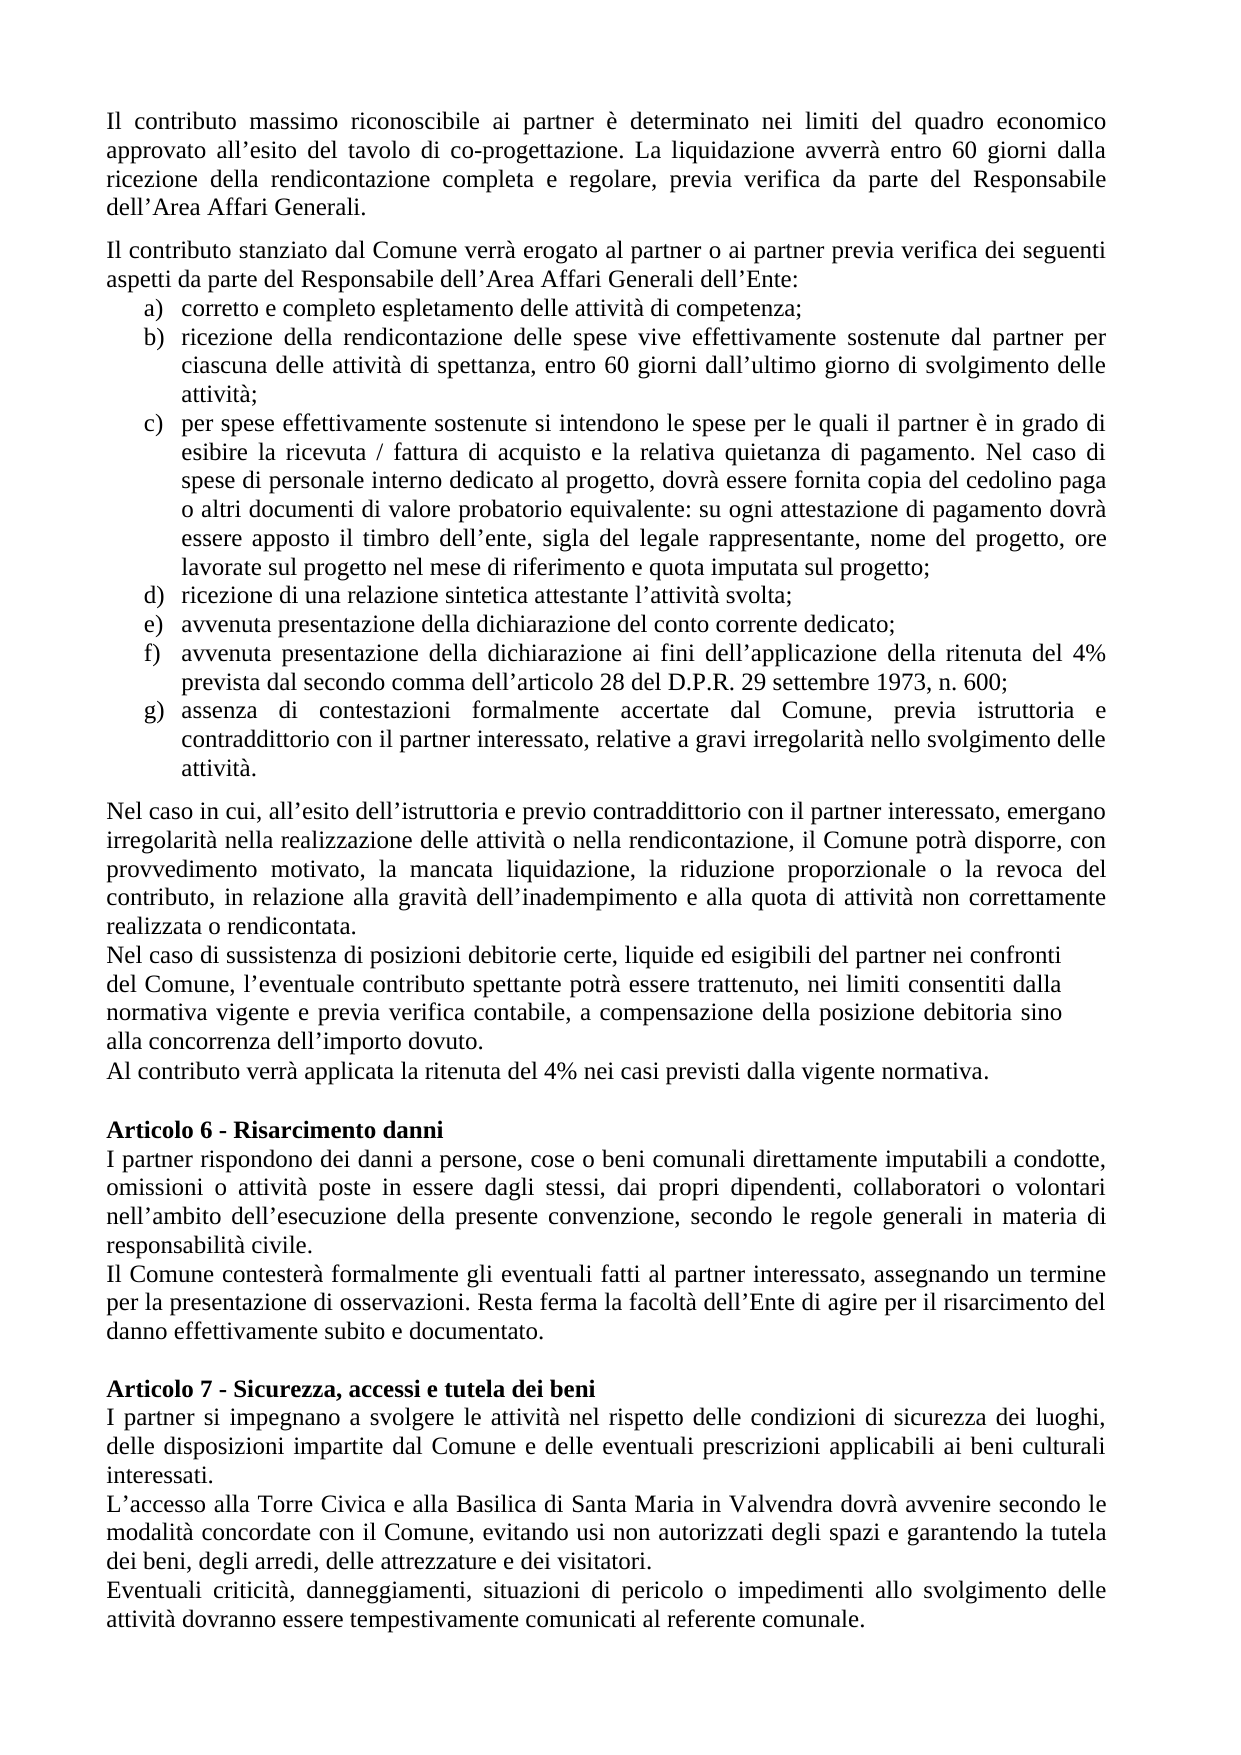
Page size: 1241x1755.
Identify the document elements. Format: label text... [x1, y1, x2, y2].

text L’accesso alla Torre Civica e alla Basilica di Santa Maria in Valvendra dovrà avvenire secondo le modalità concordate con il Comune, evitando usi non autorizzati degli spazi e garantendo la tutela dei beni, degli arredi, delle attrezzature e dei visitatori. [106, 1489, 1107, 1575]
text Il contributo stanziato dal Comune verrà erogato al partner o ai partner previa verifica dei seguenti aspetti da parte del Responsabile dell’Area Affari Generali dell’Ente: [106, 236, 1107, 293]
text Il Comune contesterà formalmente gli eventuali fatti al partner interessato, assegnando un termine per la presentazione di osservazioni. Resta ferma la facoltà dell’Ente di agire per il risarcimento del danno effettivamente subito e documentato. [106, 1259, 1107, 1345]
text Al contributo verrà applicata la ritenuta del 4% nei casi previsti dalla vigente normativa. [106, 1055, 1063, 1086]
list ricezione di una relazione sintetica attestante l’attività svolta; [144, 581, 1107, 609]
text Il contributo massimo riconoscibile ai partner è determinato nei limiti del quadro economico approvato all’esito del tavolo di co-progettazione. La liquidazione avverrà entro 60 giorni dalla ricezione della rendicontazione completa e regolare, previa verifica da parte del Responsabile dell’Area Affari Generali. [106, 106, 1107, 221]
text Articolo 7 - Sicurezza, accessi e tutela dei beni [106, 1374, 1107, 1402]
text Eventuali criticità, danneggiamenti, situazioni di pericolo o impedimenti allo svolgimento delle attività dovranno essere tempestivamente comunicati al referente comunale. [106, 1575, 1107, 1632]
list corretto e completo espletamento delle attività di competenza; [144, 293, 1107, 322]
list per spese effettivamente sostenute si intendono le spese per le quali il partner è in grado di esibire la ricevuta / fattura di acquisto e la relativa quietanza di pagamento. Nel caso di spese di personale interno dedicato al progetto, dovrà essere fornita copia del cedolino paga o altri documenti di valore probatorio equivalente: su ogni attestazione di pagamento dovrà essere apposto il timbro dell’ente, sigla del legale rappresentante, nome del progetto, ore lavorate sul progetto nel mese di riferimento e quota imputata sul progetto; [144, 408, 1107, 581]
text Nel caso in cui, all’esito dell’istruttoria e previo contraddittorio con il partner interessato, emergano irregolarità nella realizzazione delle attività o nella rendicontazione, il Comune potrà disporre, con provvedimento motivato, la mancata liquidazione, la riduzione proporzionale o la revoca del contributo, in relazione alla gravità dell’inadempimento e alla quota di attività non correttamente realizzata o rendicontata. [106, 796, 1107, 940]
text Nel caso di sussistenza di posizioni debitorie certe, liquide ed esigibili del partner nei confronti del Comune, l’eventuale contributo spettante potrà essere trattenuto, nei limiti consentiti dalla normativa vigente e previa verifica contabile, a compensazione della posizione debitoria sino alla concorrenza dell’importo dovuto. [106, 940, 1063, 1055]
text I partner rispondono dei danni a persone, cose o beni comunali direttamente imputabili a condotte, omissioni o attività poste in essere dagli stessi, dai propri dipendenti, collaboratori o volontari nell’ambito dell’esecuzione della presente convenzione, secondo le regole generali in materia di responsabilità civile. [106, 1144, 1107, 1259]
list avvenuta presentazione della dichiarazione ai fini dell’applicazione della ritenuta del 4% prevista dal secondo comma dell’articolo 28 del D.P.R. 29 settembre 1973, n. 600; [144, 638, 1107, 696]
list assenza di contestazioni formalmente accertate dal Comune, previa istruttoria e contraddittorio con il partner interessato, relative a gravi irregolarità nello svolgimento delle attività. [144, 696, 1107, 782]
list avvenuta presentazione della dichiarazione del conto corrente dedicato; [144, 609, 1107, 638]
list ricezione della rendicontazione delle spese vive effettivamente sostenute dal partner per ciascuna delle attività di spettanza, entro 60 giorni dall’ultimo giorno di svolgimento delle attività; [144, 322, 1107, 408]
text I partner si impegnano a svolgere le attività nel rispetto delle condizioni di sicurezza dei luoghi, delle disposizioni impartite dal Comune e delle eventuali prescrizioni applicabili ai beni culturali interessati. [106, 1402, 1107, 1489]
text Articolo 6 - Risarcimento danni [106, 1115, 1107, 1144]
